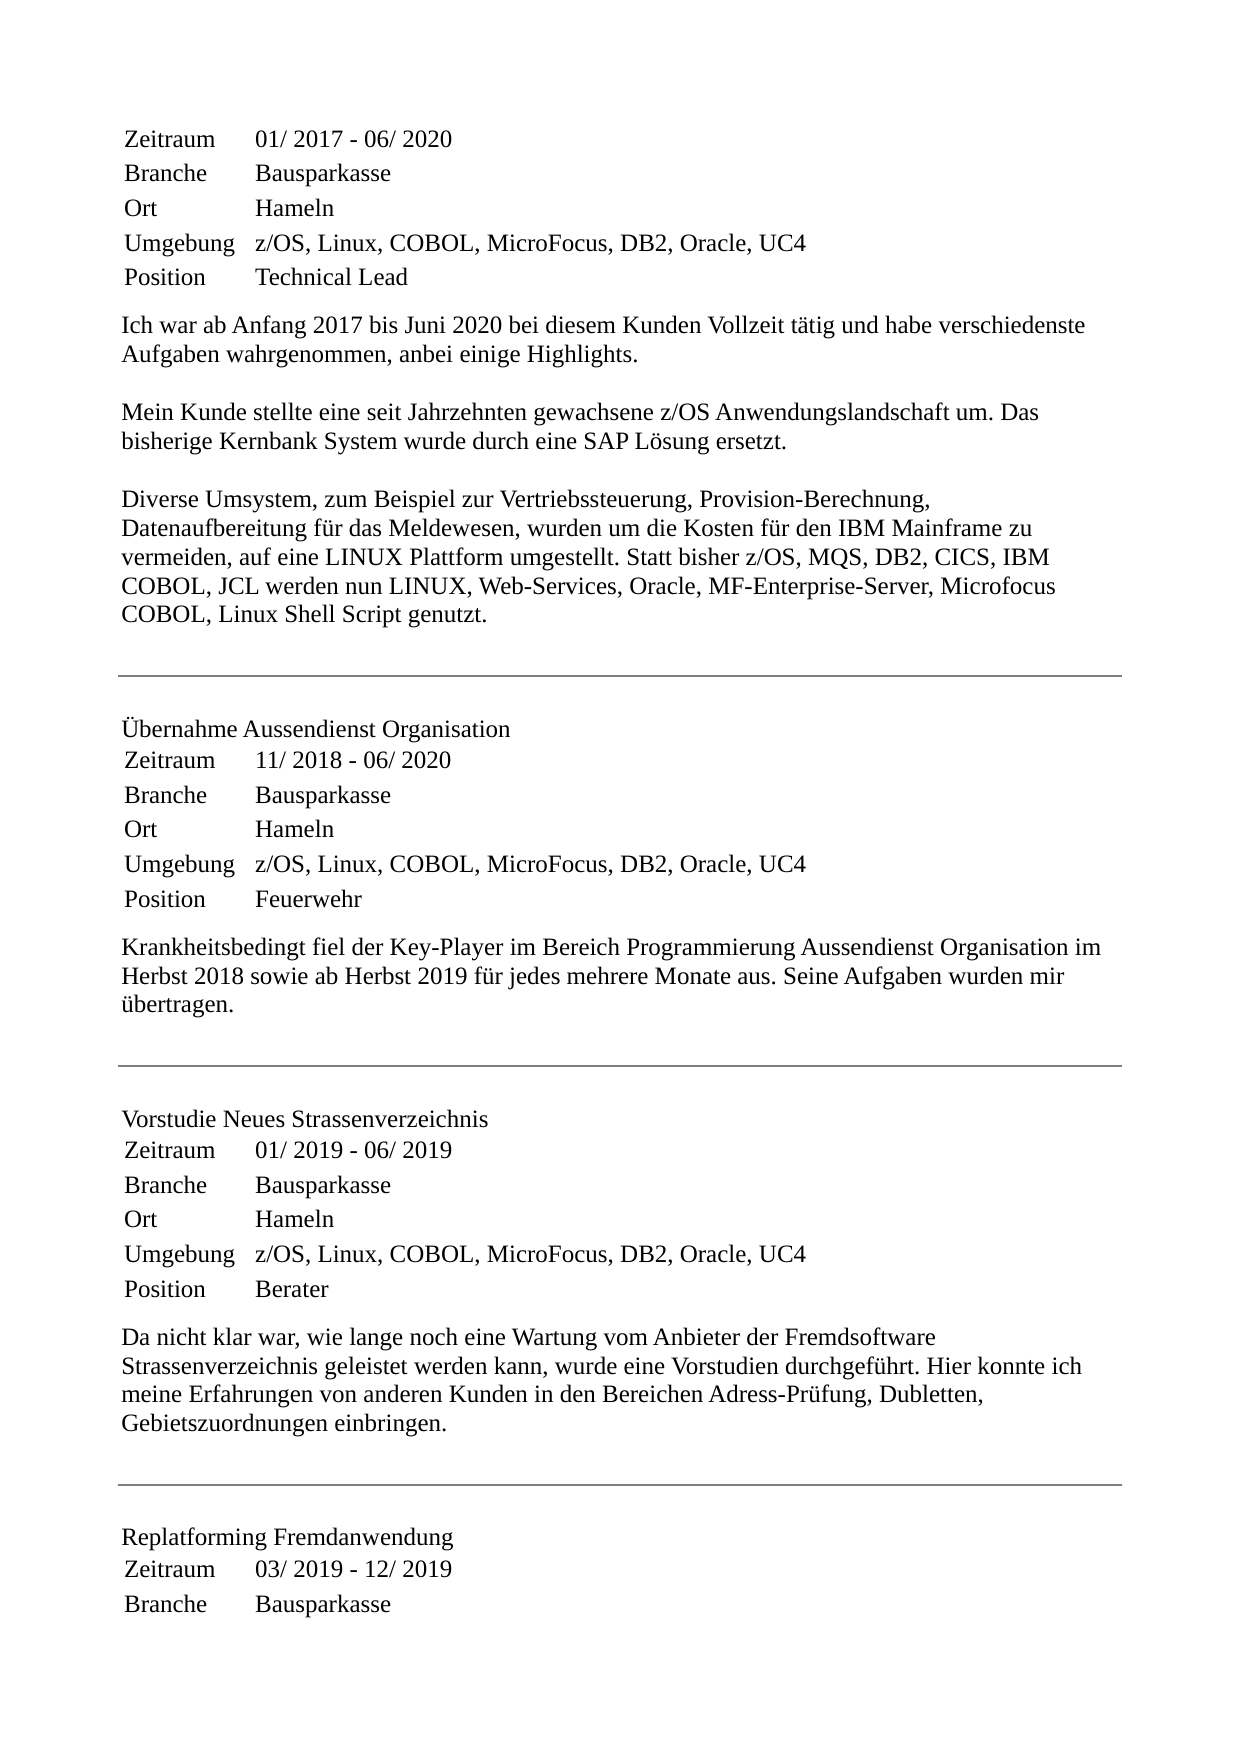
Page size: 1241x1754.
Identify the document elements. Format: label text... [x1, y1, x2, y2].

table_header Vorstudie Neues Strassenverzeichnis [118, 1101, 1122, 1308]
table_cell Position [121, 259, 252, 294]
table_cell Bausparkasse [252, 777, 821, 812]
table_cell Ort [121, 190, 252, 225]
table_cell Umgebung [121, 1236, 252, 1271]
table_cell Berater [252, 1271, 821, 1305]
table_cell Branche [121, 1167, 252, 1202]
table_cell Da nicht klar war, wie lange noch eine Wartung vom Anbieter der Fremdsoftware Strassenverzeichnis geleistet werden kann, wurde eine Vorstudien durchgeführt. Hier konnte ich meine Erfahrungen von anderen Kunden in den Bereichen Adress-Prüfung, Dubletten, Gebietszuordnungen einbringen. [118, 1319, 1122, 1469]
table_cell Feuerwehr [252, 881, 821, 915]
table_cell Bausparkasse [252, 1167, 821, 1202]
table_cell Hameln [252, 190, 821, 225]
table_cell Bausparkasse [252, 156, 821, 190]
table_cell Branche [121, 156, 252, 190]
table_header 03/ 2019 - 12/ 2019 [252, 1551, 699, 1586]
table_cell Umgebung [121, 846, 252, 881]
table_cell z/OS, Linux, COBOL, MicroFocus, DB2, Oracle, UC4 [252, 1236, 821, 1271]
table_cell Position [121, 1271, 252, 1305]
table_header Zeitraum [121, 743, 252, 777]
table_cell Branche [121, 777, 252, 812]
table_header 01/ 2017 - 06/ 2020 [252, 121, 821, 156]
table_cell Hameln [252, 1202, 821, 1236]
table_cell Technical Lead [252, 259, 821, 294]
table_header Übernahme Aussendienst Organisation [118, 711, 1122, 918]
table_header [118, 118, 1122, 297]
table_cell Umgebung [121, 225, 252, 259]
table_header Zeitraum [121, 1133, 252, 1167]
table_cell Ort [121, 1202, 252, 1236]
table_cell z/OS, Linux, COBOL, MicroFocus, DB2, Oracle, UC4 [252, 225, 821, 259]
table_cell [118, 919, 1122, 929]
table_header Zeitraum [121, 121, 252, 156]
table_header 11/ 2018 - 06/ 2020 [252, 743, 821, 777]
table_cell Branche [121, 1586, 252, 1620]
table_header 01/ 2019 - 06/ 2019 [252, 1133, 821, 1167]
table_cell Ort [121, 812, 252, 846]
table_cell [118, 1309, 1122, 1319]
table_cell Ich war ab Anfang 2017 bis Juni 2020 bei diesem Kunden Vollzeit tätig und habe verschiedenste Aufgaben wahrgenommen, anbei einige Highlights. Mein Kunde stellte eine seit Jahrzehnten gewachsene z/OS Anwendungslandschaft um. Das bisherige Kernbank System wurde durch eine SAP Lösung ersetzt. Diverse Umsystem, zum Beispiel zur Vertriebssteuerung, Provision-Berechnung, Datenaufbereitung für das Meldewesen, wurden um die Kosten für den IBM Mainframe zu vermeiden, auf eine LINUX Plattform umgestellt. Statt bisher z/OS, MQS, DB2, CICS, IBM COBOL, JCL werden nun LINUX, Web-Services, Oracle, MF-Enterprise-Server, Microfocus COBOL, Linux Shell Script genutzt. [118, 308, 1122, 661]
table_cell Bausparkasse [252, 1586, 699, 1620]
table_cell Krankheitsbedingt fiel der Key-Player im Bereich Programmierung Aussendienst Organisation im Herbst 2018 sowie ab Herbst 2019 für jedes mehrere Monate aus. Seine Aufgaben wurden mir übertragen. [118, 929, 1122, 1051]
table_cell Hameln [252, 812, 821, 846]
table_cell [118, 297, 1122, 308]
table_cell z/OS, Linux, COBOL, MicroFocus, DB2, Oracle, UC4 [252, 846, 821, 881]
table_header Zeitraum [121, 1551, 252, 1586]
table_header Replatforming Fremdanwendung [118, 1520, 1122, 1623]
table_cell Position [121, 881, 252, 915]
